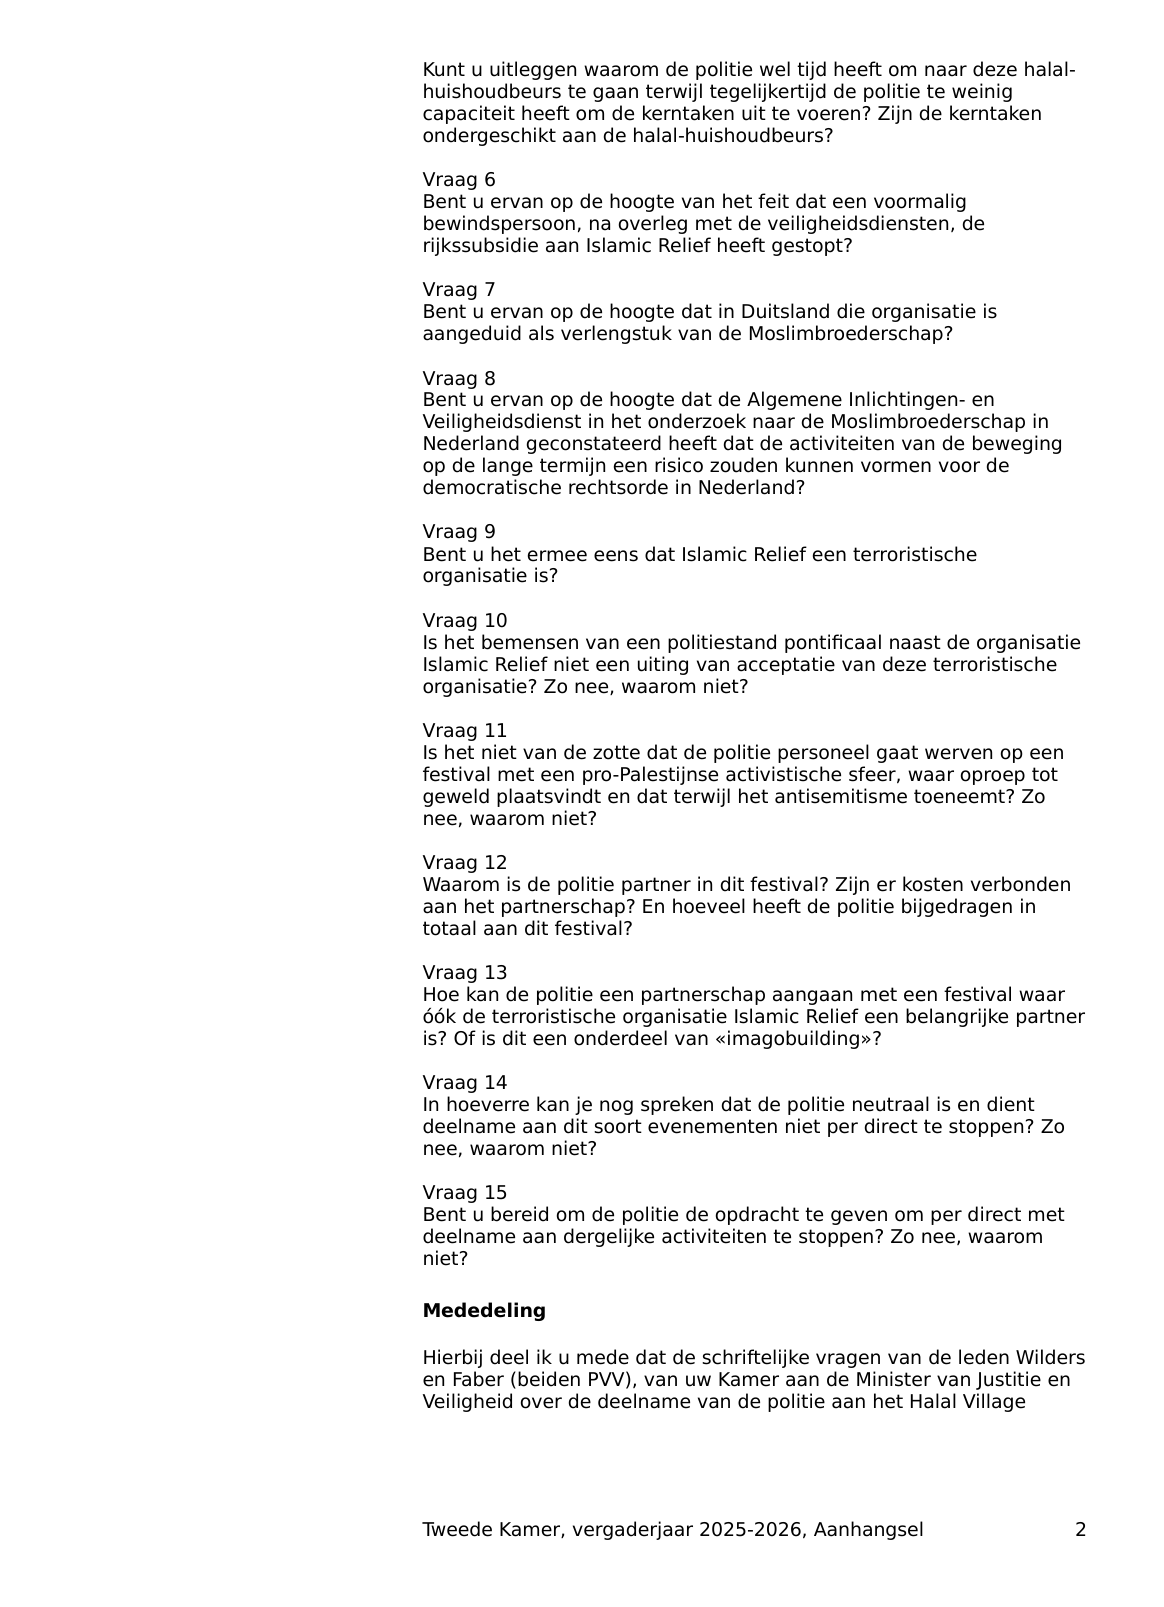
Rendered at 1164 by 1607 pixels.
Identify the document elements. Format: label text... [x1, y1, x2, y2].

text Bent u bereid om de politie de opdracht te geven om per direct met deelname aan dergelijke activiteiten te stoppen? Zo nee, waarom niet? [422, 1204, 1087, 1270]
text Bent u ervan op de hoogte dat de Algemene Inlichtingen- en Veiligheidsdienst in het onderzoek naar de Moslimbroederschap in Nederland geconstateerd heeft dat de activiteiten van de beweging op de lange termijn een risico zouden kunnen vormen voor de democratische rechtsorde in Nederland? [422, 389, 1087, 499]
subtitle Mededeling [422, 1300, 1087, 1322]
text Vraag 15 [422, 1182, 1087, 1204]
text Vraag 8 [422, 367, 1087, 389]
text Is het niet van de zotte dat de politie personeel gaat werven op een festival met een pro-Palestijnse activistische sfeer, waar oproep tot geweld plaatsvindt en dat terwijl het antisemitisme toeneemt? Zo nee, waarom niet? [422, 742, 1087, 829]
text Vraag 12 [422, 852, 1087, 874]
text Vraag 7 [422, 279, 1087, 301]
text Bent u het ermee eens dat Islamic Relief een terroristische organisatie is? [422, 543, 1087, 587]
text Hoe kan de politie een partnerschap aangaan met een festival waar óók de terroristische organisatie Islamic Relief een belangrijke partner is? Of is dit een onderdeel van «imagobuilding»? [422, 984, 1087, 1050]
text Vraag 10 [422, 609, 1087, 632]
text Vraag 6 [422, 169, 1087, 191]
text Vraag 13 [422, 962, 1087, 984]
text Hierbij deel ik u mede dat de schriftelijke vragen van de leden Wilders en Faber (beiden PVV), van uw Kamer aan de Minister van Justitie en Veiligheid over de deelname van de politie aan het Halal Village [422, 1347, 1087, 1413]
text Vraag 9 [422, 521, 1087, 543]
text Kunt u uitleggen waarom de politie wel tijd heeft om naar deze halal-huishoudbeurs te gaan terwijl tegelijkertijd de politie te weinig capaciteit heeft om de kerntaken uit te voeren? Zijn de kerntaken ondergeschikt aan de halal-huishoudbeurs? [422, 59, 1087, 147]
text Waarom is de politie partner in dit festival? Zijn er kosten verbonden aan het partnerschap? En hoeveel heeft de politie bijgedragen in totaal aan dit festival? [422, 874, 1087, 940]
text Is het bemensen van een politiestand pontificaal naast de organisatie Islamic Relief niet een uiting van acceptatie van deze terroristische organisatie? Zo nee, waarom niet? [422, 632, 1087, 697]
text In hoeverre kan je nog spreken dat de politie neutraal is en dient deelname aan dit soort evenementen niet per direct te stoppen? Zo nee, waarom niet? [422, 1094, 1087, 1160]
text Vraag 14 [422, 1072, 1087, 1094]
text Bent u ervan op de hoogte van het feit dat een voormalig bewindspersoon, na overleg met de veiligheidsdiensten, de rijkssubsidie aan Islamic Relief heeft gestopt? [422, 191, 1087, 257]
text Bent u ervan op de hoogte dat in Duitsland die organisatie is aangeduid als verlengstuk van de Moslimbroederschap? [422, 301, 1087, 345]
text Vraag 11 [422, 720, 1087, 742]
